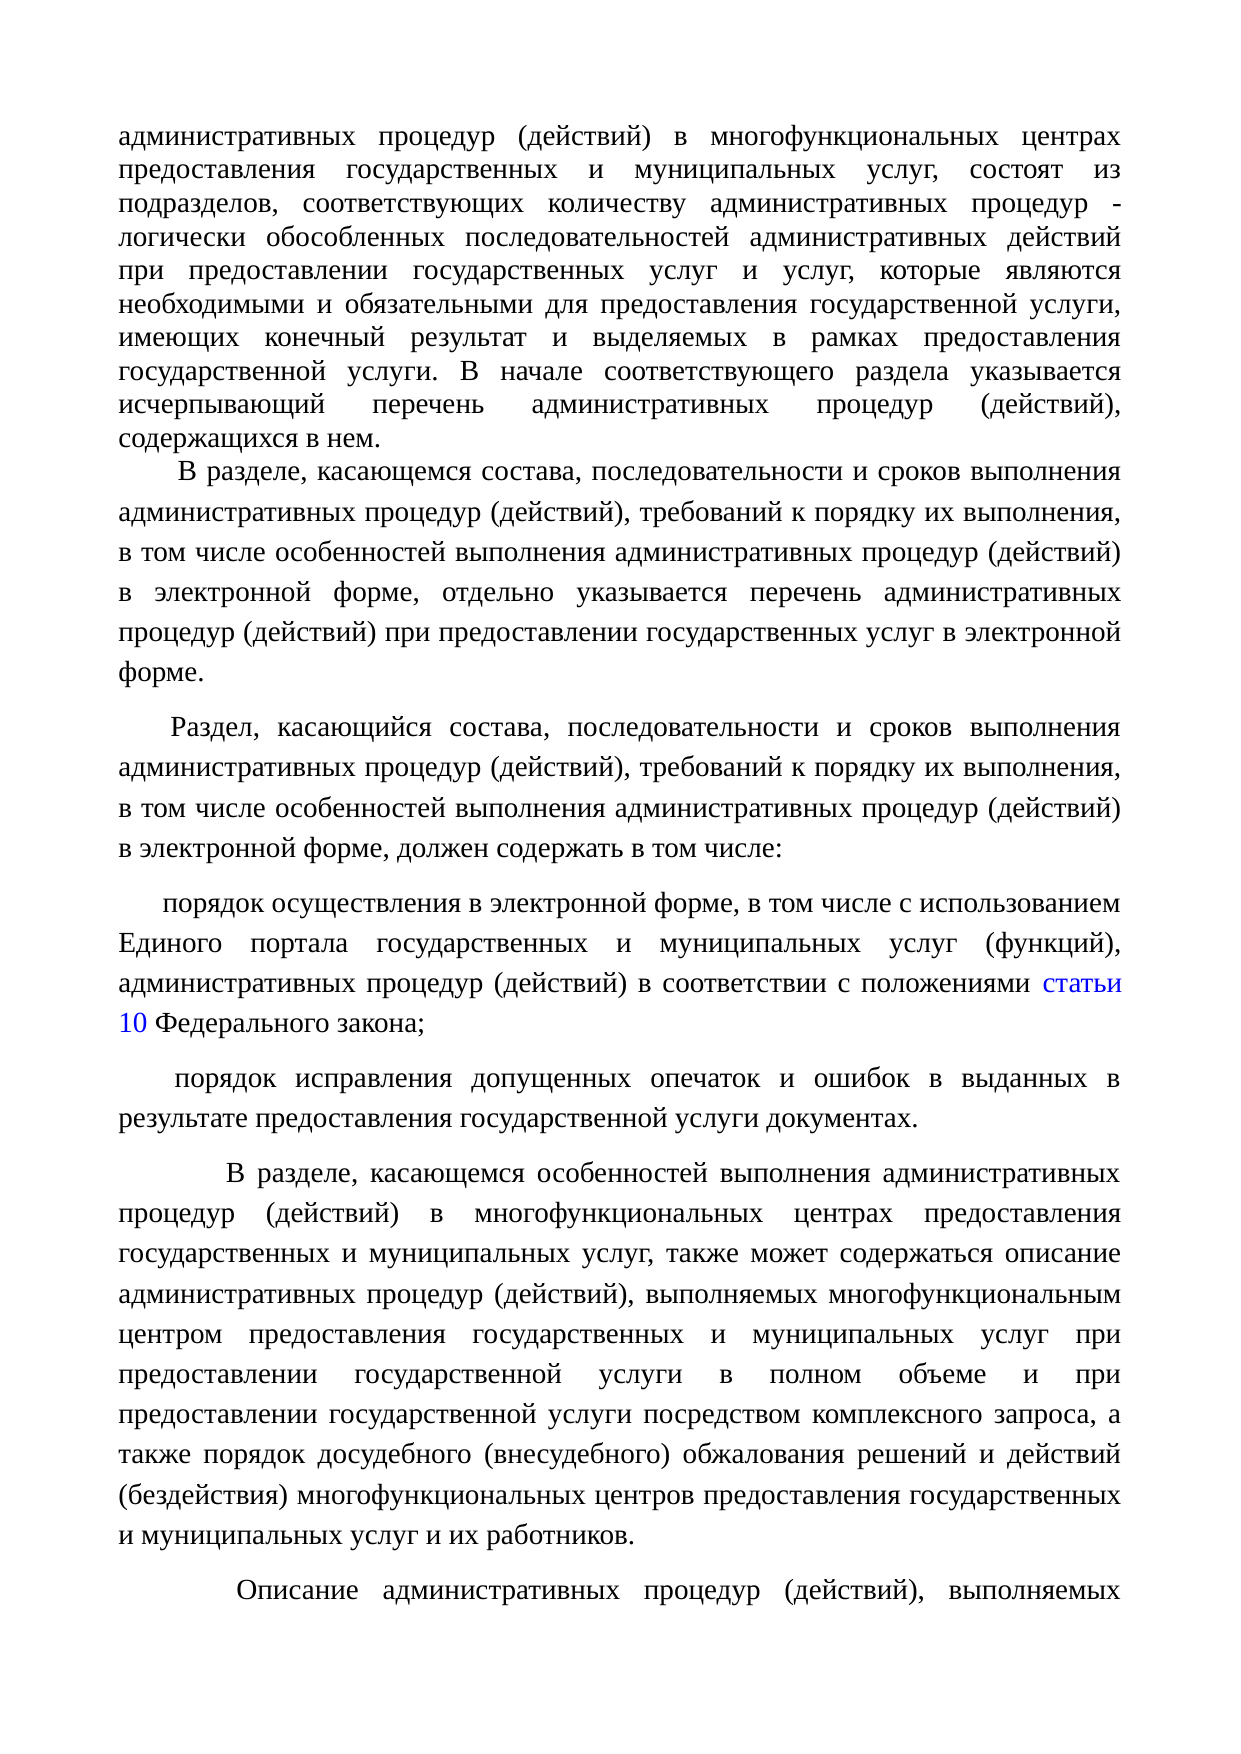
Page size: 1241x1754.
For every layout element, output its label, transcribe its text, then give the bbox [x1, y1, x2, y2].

text порядок осуществления в электронной форме, в том числе с использованием Единого портала государственных и муниципальных услуг (функций), административных процедур (действий) в соответствии с положениями статьи 10 Федерального закона; [118, 885, 1122, 1039]
text В разделе, касающемся состава, последовательности и сроков выполнения административных процедур (действий), требований к порядку их выполнения, в том числе особенностей выполнения административных процедур (действий) в электронной форме, отдельно указывается перечень административных процедур (действий) при предоставлении государственных услуг в электронной форме. [118, 453, 1122, 688]
text Раздел, касающийся состава, последовательности и сроков выполнения административных процедур (действий), требований к порядку их выполнения, в том числе особенностей выполнения административных процедур (действий) в электронной форме, должен содержать в том числе: [118, 709, 1122, 863]
text В разделе, касающемся особенностей выполнения административных процедур (действий) в многофункциональных центрах предоставления государственных и муниципальных услуг, также может содержаться описание административных процедур (действий), выполняемых многофункциональным центром предоставления государственных и муниципальных услуг при предоставлении государственной услуги в полном объеме и при предоставлении государственной услуги посредством комплексного запроса, а также порядок досудебного (внесудебного) обжалования решений и действий (бездействия) многофункциональных центров предоставления государственных и муниципальных услуг и их работников. [118, 1155, 1122, 1551]
text Описание административных процедур (действий), выполняемых [118, 1572, 1122, 1605]
text административных процедур (действий) в многофункциональных центрах предоставления государственных и муниципальных услуг, состоят из подразделов, соответствующих количеству административных процедур - логически обособленных последовательностей административных действий при предоставлении государственных услуг и услуг, которые являются необходимыми и обязательными для предоставления государственной услуги, имеющих конечный результат и выделяемых в рамках предоставления государственной услуги. В начале соответствующего раздела указывается исчерпывающий перечень административных процедур (действий), содержащихся в нем. [118, 118, 1122, 453]
text порядок исправления допущенных опечаток и ошибок в выданных в результате предоставления государственной услуги документах. [118, 1060, 1122, 1134]
